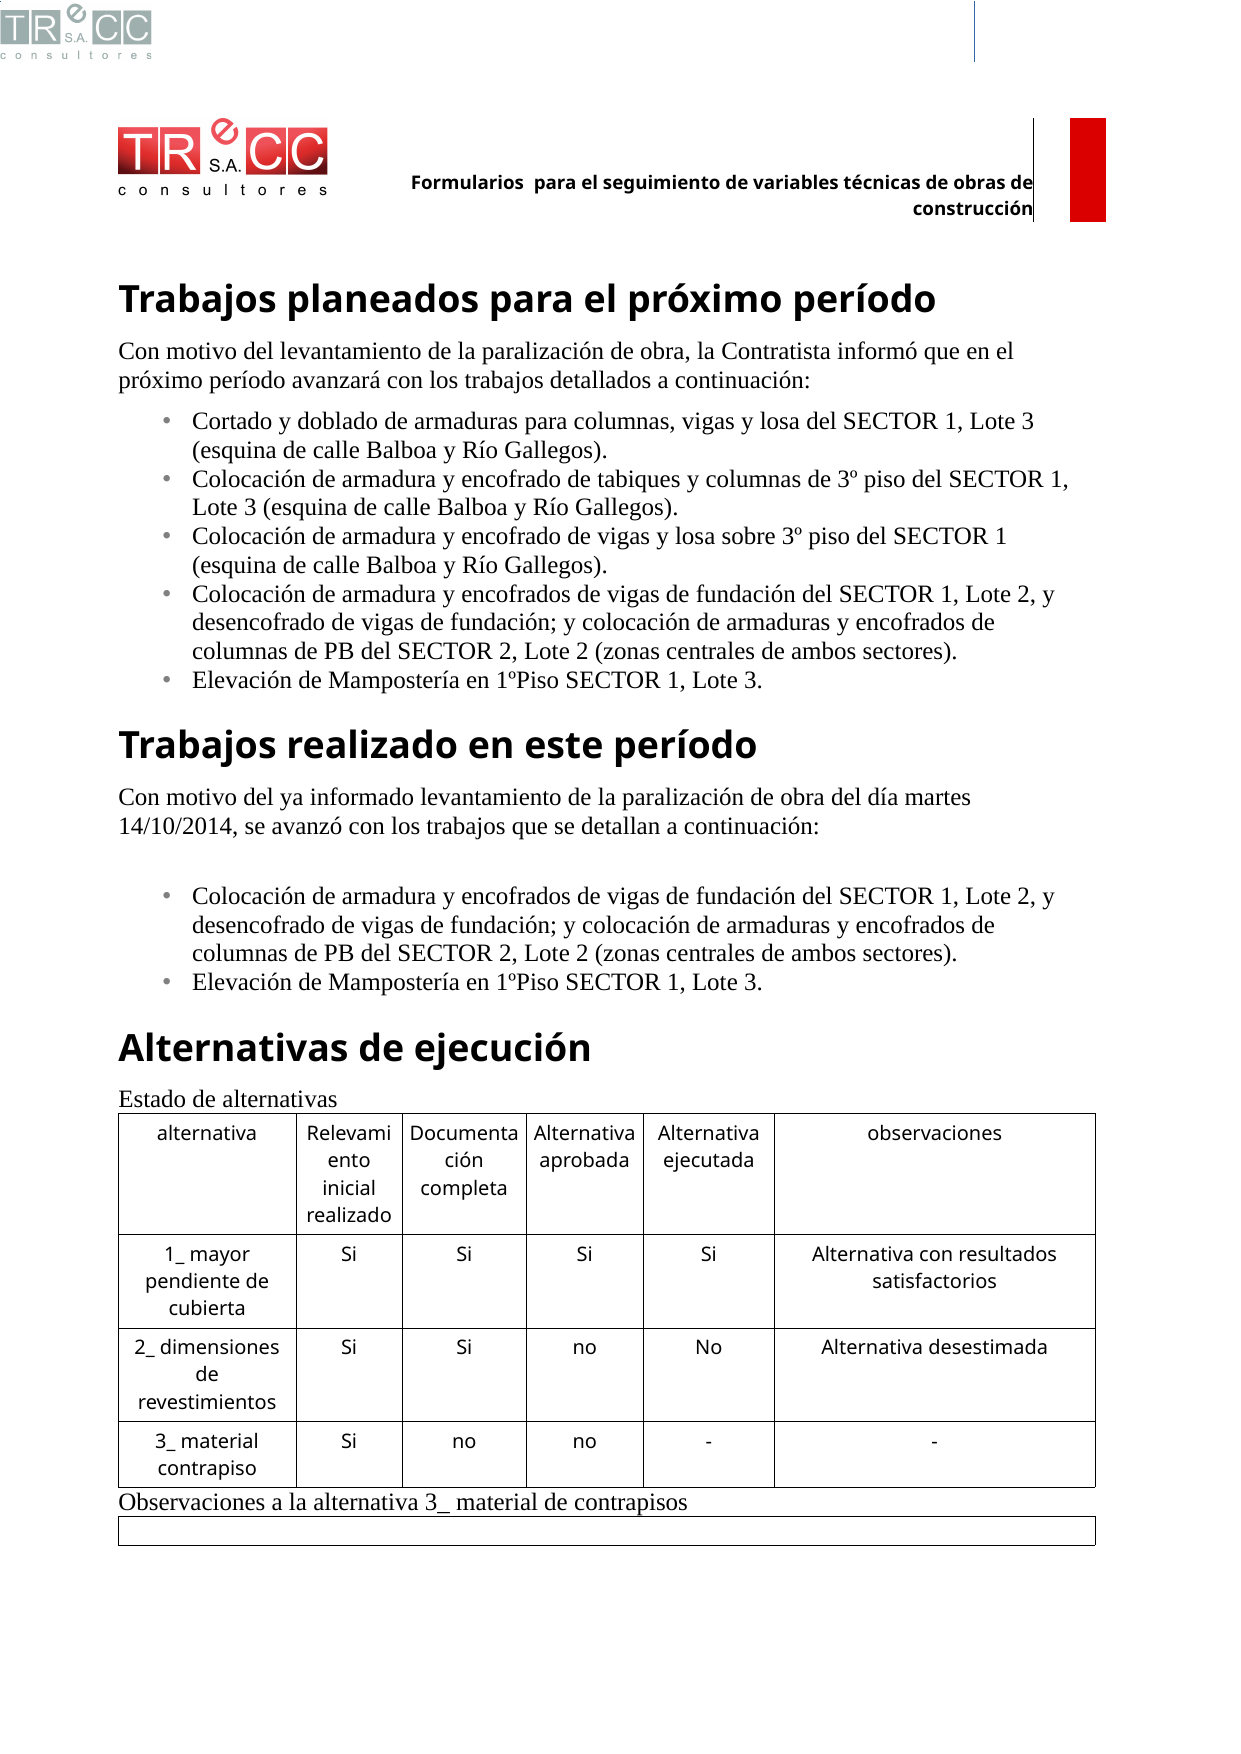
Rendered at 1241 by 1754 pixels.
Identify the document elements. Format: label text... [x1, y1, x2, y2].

picture [118, 118, 328, 200]
table_cell Si [297, 1422, 402, 1487]
table_cell No [644, 1329, 774, 1421]
table_cell - [644, 1422, 774, 1487]
table_cell 2_ dimensiones de revestimientos [119, 1329, 296, 1421]
table_cell Si [644, 1235, 774, 1327]
table_header Alternativa aprobada [527, 1114, 643, 1234]
table_cell Alternativa con resultados satisfactorios [775, 1235, 1095, 1327]
table_cell no [527, 1422, 643, 1487]
table_header observaciones [775, 1114, 1095, 1234]
picture [0, 2, 152, 60]
list Colocación de armadura y encofrado de vigas y losa sobre 3º piso del SECTOR 1 (esquina de calle Balboa y Río Gallegos). [162, 521, 1095, 579]
table_header alternativa [119, 1114, 296, 1234]
table_cell 3_ material contrapiso [119, 1422, 296, 1487]
table_cell Si [527, 1235, 643, 1327]
table_header Documentación completa [403, 1114, 526, 1234]
subtitle Trabajos realizado en este período [118, 719, 1095, 770]
subtitle Trabajos planeados para el próximo período [118, 273, 1095, 324]
text Con motivo del levantamiento de la paralización de obra, la Contratista informó que en el próximo período avanzará con los trabajos detallados a continuación: [118, 336, 1095, 394]
list Elevación de Mampostería en 1ºPiso SECTOR 1, Lote 3. [162, 967, 1095, 996]
text Observaciones a la alternativa 3_ material de contrapisos [118, 1488, 1095, 1516]
list Elevación de Mampostería en 1ºPiso SECTOR 1, Lote 3. [162, 665, 1095, 694]
list Colocación de armadura y encofrados de vigas de fundación del SECTOR 1, Lote 2, y desencofrado de vigas de fundación; y colocación de armaduras y encofrados de columnas de PB del SECTOR 2, Lote 2 (zonas centrales de ambos sectores). [162, 579, 1095, 665]
table_header Relevamiento inicial realizado [297, 1114, 402, 1234]
list Colocación de armadura y encofrado de tabiques y columnas de 3º piso del SECTOR 1, Lote 3 (esquina de calle Balboa y Río Gallegos). [162, 464, 1095, 521]
table_cell Si [297, 1329, 402, 1421]
table_cell - [775, 1422, 1095, 1487]
table_header [119, 1517, 1095, 1545]
subtitle Alternativas de ejecución [118, 1021, 1095, 1072]
table_cell no [403, 1422, 526, 1487]
table_cell Alternativa desestimada [775, 1329, 1095, 1421]
table_header Alternativa ejecutada [644, 1114, 774, 1234]
list Colocación de armadura y encofrados de vigas de fundación del SECTOR 1, Lote 2, y desencofrado de vigas de fundación; y colocación de armaduras y encofrados de columnas de PB del SECTOR 2, Lote 2 (zonas centrales de ambos sectores). [162, 881, 1095, 967]
table_cell no [527, 1329, 643, 1421]
table_cell Si [403, 1329, 526, 1421]
list Cortado y doblado de armaduras para columnas, vigas y losa del SECTOR 1, Lote 3 (esquina de calle Balboa y Río Gallegos). [162, 406, 1095, 464]
text Con motivo del ya informado levantamiento de la paralización de obra del día martes 14/10/2014, se avanzó con los trabajos que se detallan a continuación: [118, 782, 1095, 840]
text Estado de alternativas [118, 1084, 1095, 1113]
table_cell Si [403, 1235, 526, 1327]
table_cell 1_ mayor pendiente de cubierta [119, 1235, 296, 1327]
table_cell Si [297, 1235, 402, 1327]
